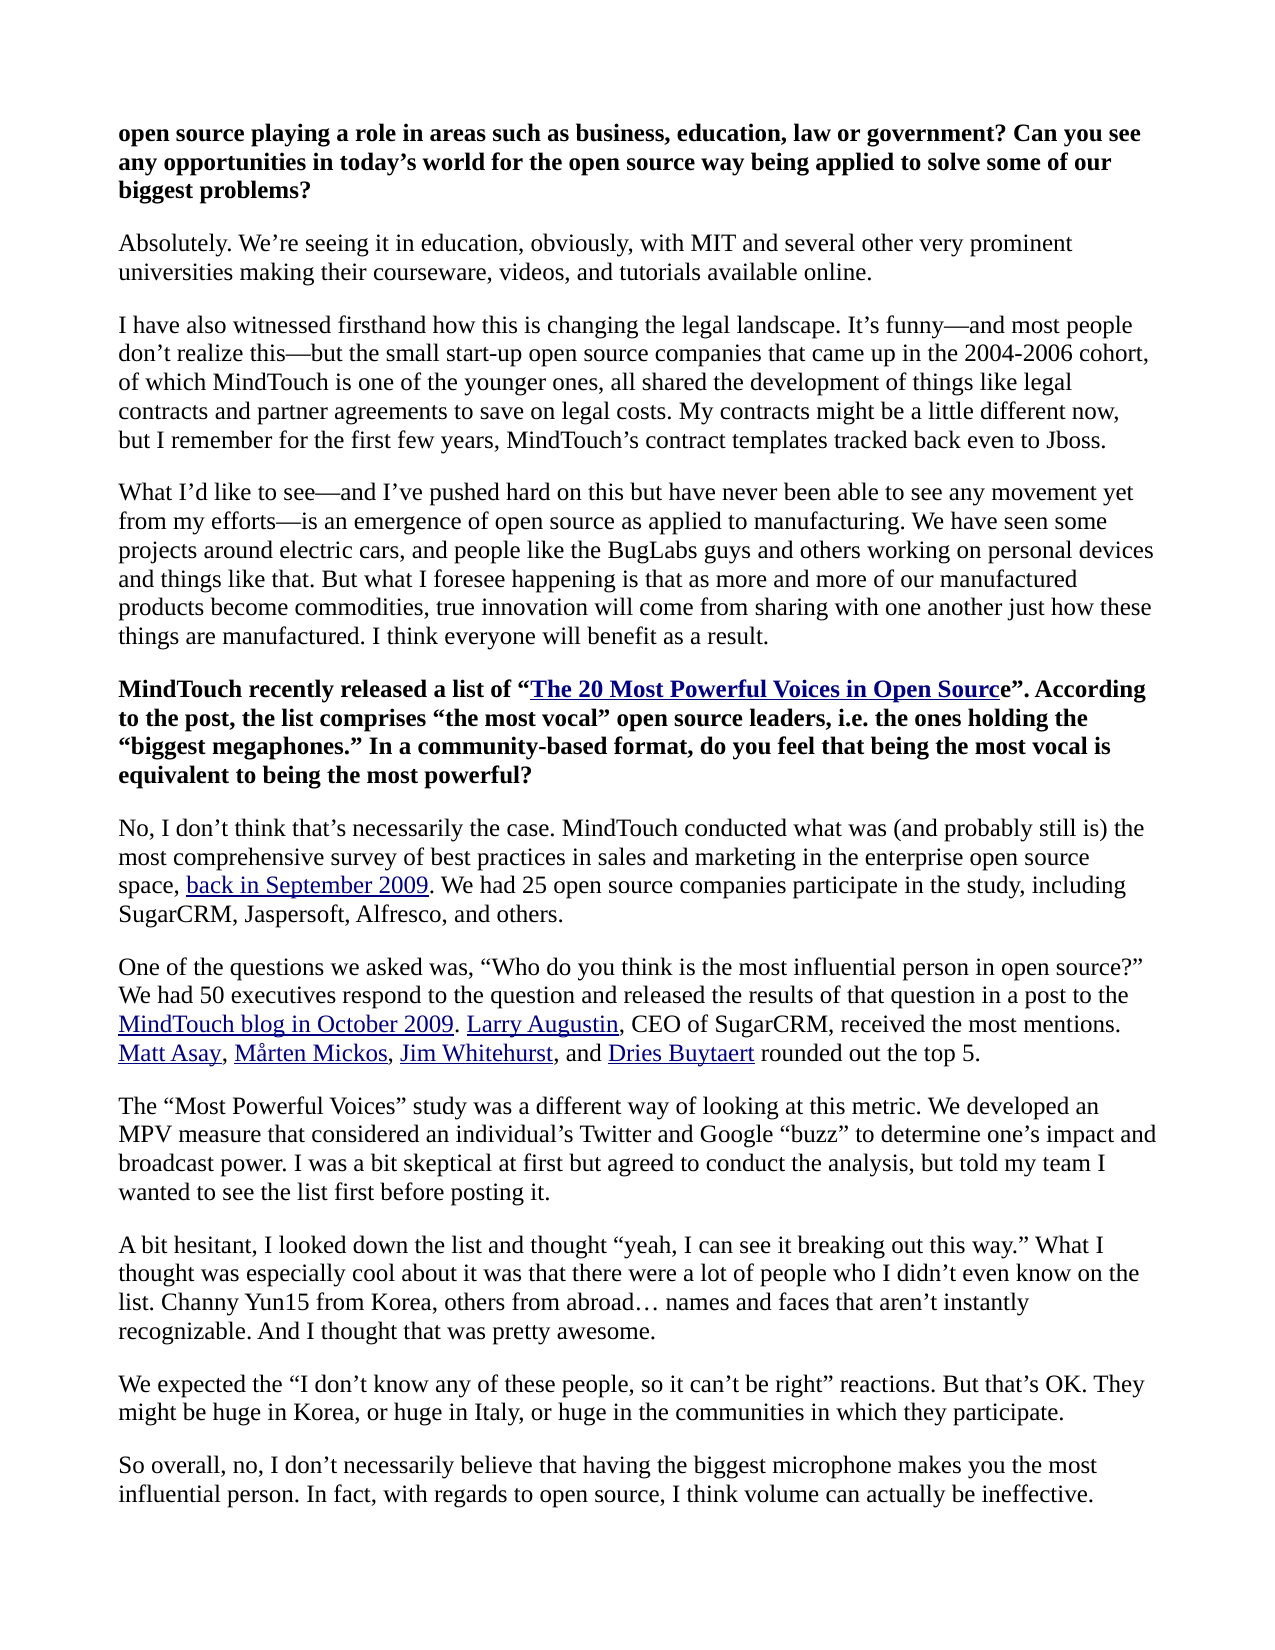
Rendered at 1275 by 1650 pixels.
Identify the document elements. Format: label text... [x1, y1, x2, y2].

text MindTouch recently released a list of “The 20 Most Powerful Voices in Open Source”. According to the post, the list comprises “the most vocal” open source leaders, i.e. the ones holding the “biggest megaphones.” In a community-based format, do you feel that being the most vocal is equivalent to being the most powerful? [118, 674, 1157, 789]
text We expected the “I don’t know any of these people, so it can’t be right” reactions. But that’s OK. They might be huge in Korea, or huge in Italy, or huge in the communities in which they participate. [118, 1369, 1157, 1426]
text I have also witnessed firsthand how this is changing the legal landscape. It’s funny—and most people don’t realize this—but the small start-up open source companies that came up in the 2004-2006 cohort, of which MindTouch is one of the younger ones, all shared the development of things like legal contracts and partner agreements to save on legal costs. My contracts might be a little different now, but I remember for the first few years, MindTouch’s contract templates tracked back even to Jboss. [118, 310, 1157, 453]
text A bit hesitant, I looked down the list and thought “yeah, I can see it breaking out this way.” What I thought was especially cool about it was that there were a lot of people who I didn’t even know on the list. Channy Yun15 from Korea, others from abroad… names and faces that aren’t instantly recognizable. And I thought that was pretty awesome. [118, 1230, 1157, 1345]
text One of the questions we asked was, “Who do you think is the most influential person in open source?” We had 50 executives respond to the question and released the results of that question in a post to the MindTouch blog in October 2009. Larry Augustin, CEO of SugarCRM, received the most mentions. Matt Asay, Mårten Mickos, Jim Whitehurst, and Dries Buytaert rounded out the top 5. [118, 952, 1157, 1067]
text Absolutely. We’re seeing it in education, obviously, with MIT and several other very prominent universities making their courseware, videos, and tutorials available online. [118, 228, 1157, 286]
text No, I don’t think that’s necessarily the case. MindTouch conducted what was (and probably still is) the most comprehensive survey of best practices in sales and marketing in the enterprise open source space, back in September 2009. We had 25 open source companies participate in the study, including SugarCRM, Jaspersoft, Alfresco, and others. [118, 813, 1157, 928]
text open source playing a role in areas such as business, education, law or government? Can you see any opportunities in today’s world for the open source way being applied to solve some of our biggest problems? [118, 118, 1157, 204]
text What I’d like to see—and I’ve pushed hard on this but have never been able to see any movement yet from my efforts—is an emergence of open source as applied to manufacturing. We have seen some projects around electric cars, and people like the BugLabs guys and others working on personal devices and things like that. But what I foresee happening is that as more and more of our manufactured products become commodities, true innovation will come from sharing with one another just how these things are manufactured. I think everyone will benefit as a result. [118, 477, 1157, 650]
text The “Most Powerful Voices” study was a different way of looking at this metric. We developed an MPV measure that considered an individual’s Twitter and Google “buzz” to determine one’s impact and broadcast power. I was a bit skeptical at first but agreed to conduct the analysis, but told my team I wanted to see the list first before posting it. [118, 1091, 1157, 1206]
text So overall, no, I don’t necessarily believe that having the biggest microphone makes you the most influential person. In fact, with regards to open source, I think volume can actually be ineffective. [118, 1450, 1157, 1508]
